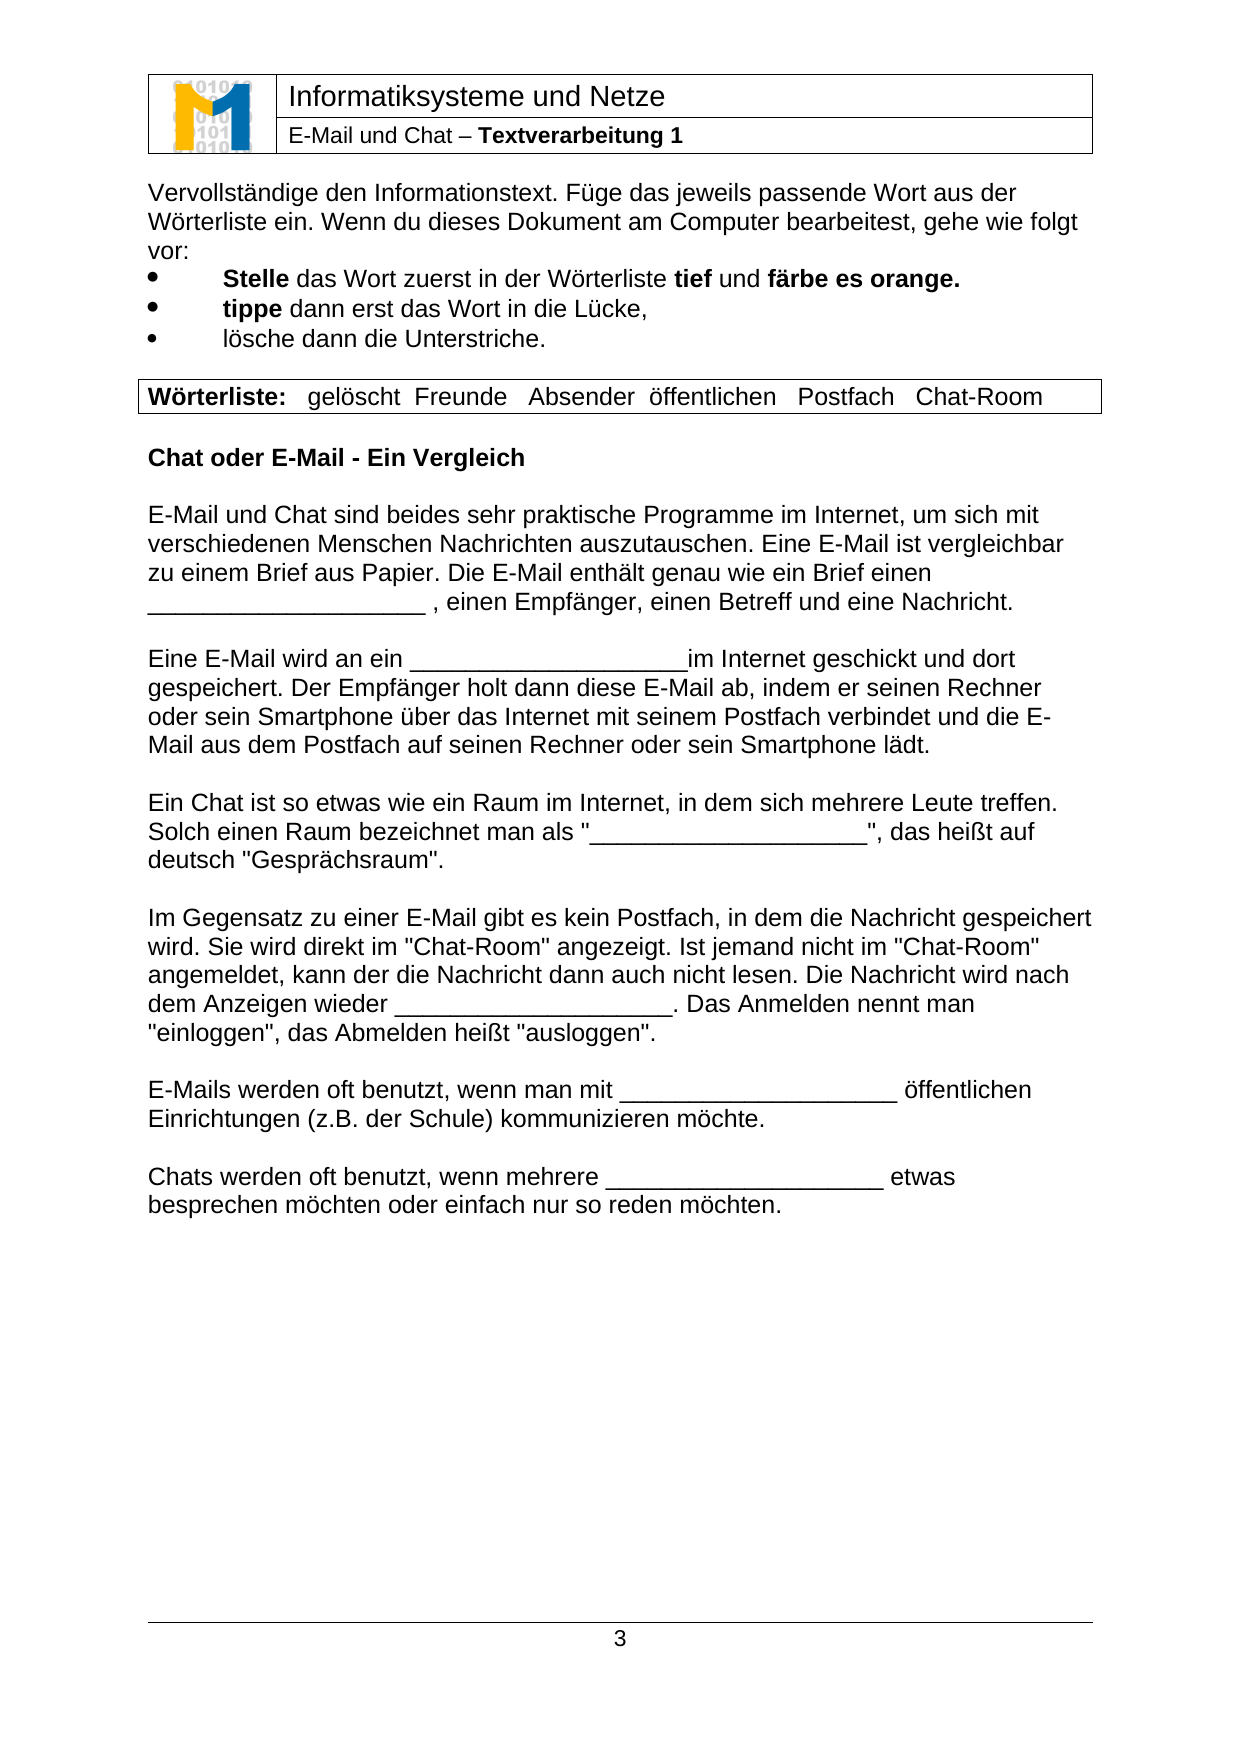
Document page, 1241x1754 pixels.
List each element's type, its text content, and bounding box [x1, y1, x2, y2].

picture [169, 75, 256, 153]
text Ein Chat ist so etwas wie ein Raum im Internet, in dem sich mehrere Leute treffen. Solch einen Raum bezeichnet man als "____________________", das heißt auf deutsch "Gesprächsraum". [148, 788, 1093, 874]
text Chat oder E-Mail - Ein Vergleich [148, 443, 1093, 472]
text Eine E-Mail wird an ein ____________________im Internet geschickt und dort gespeichert. Der Empfänger holt dann diese E-Mail ab, indem er seinen Rechner oder sein Smartphone über das Internet mit seinem Postfach verbindet und die E-Mail aus dem Postfach auf seinen Rechner oder sein Smartphone lädt. [148, 644, 1093, 759]
text Chats werden oft benutzt, wenn mehrere ____________________ etwas besprechen möchten oder einfach nur so reden möchten. [148, 1162, 1093, 1219]
text Vervollständige den Informationstext. Füge das jeweils passende Wort aus der Wörterliste ein. Wenn du dieses Dokument am Computer bearbeitest, gehe wie folgt vor: [148, 178, 1093, 264]
text E-Mails werden oft benutzt, wenn man mit ____________________ öffentlichen Einrichtungen (z.B. der Schule) kommunizieren möchte. [148, 1075, 1093, 1133]
picture [169, 154, 256, 161]
text Im Gegensatz zu einer E-Mail gibt es kein Postfach, in dem die Nachricht gespeichert wird. Sie wird direkt im "Chat-Room" angezeigt. Ist jemand nicht im "Chat-Room" angemeldet, kann der die Nachricht dann auch nicht lesen. Die Nachricht wird nach dem Anzeigen wieder ____________________. Das Anmelden nennt man "einloggen", das Abmelden heißt "ausloggen". [148, 903, 1093, 1047]
title tippe dann erst das Wort in die Lücke, [148, 294, 1093, 324]
text E-Mail und Chat sind beides sehr praktische Programme im Internet, um sich mit verschiedenen Menschen Nachrichten auszutauschen. Eine E-Mail ist vergleichbar zu einem Brief aus Papier. Die E-Mail enthält genau wie ein Brief einen ____________________ , einen Empfänger, einen Betreff und eine Nachricht. [148, 500, 1093, 615]
title lösche dann die Unterstriche. [148, 324, 1093, 353]
title Stelle das Wort zuerst in der Wörterliste tief und färbe es orange. [148, 264, 1093, 294]
text Wörterliste: gelöscht Freunde Absender öffentlichen Postfach Chat-Room [139, 380, 1101, 413]
